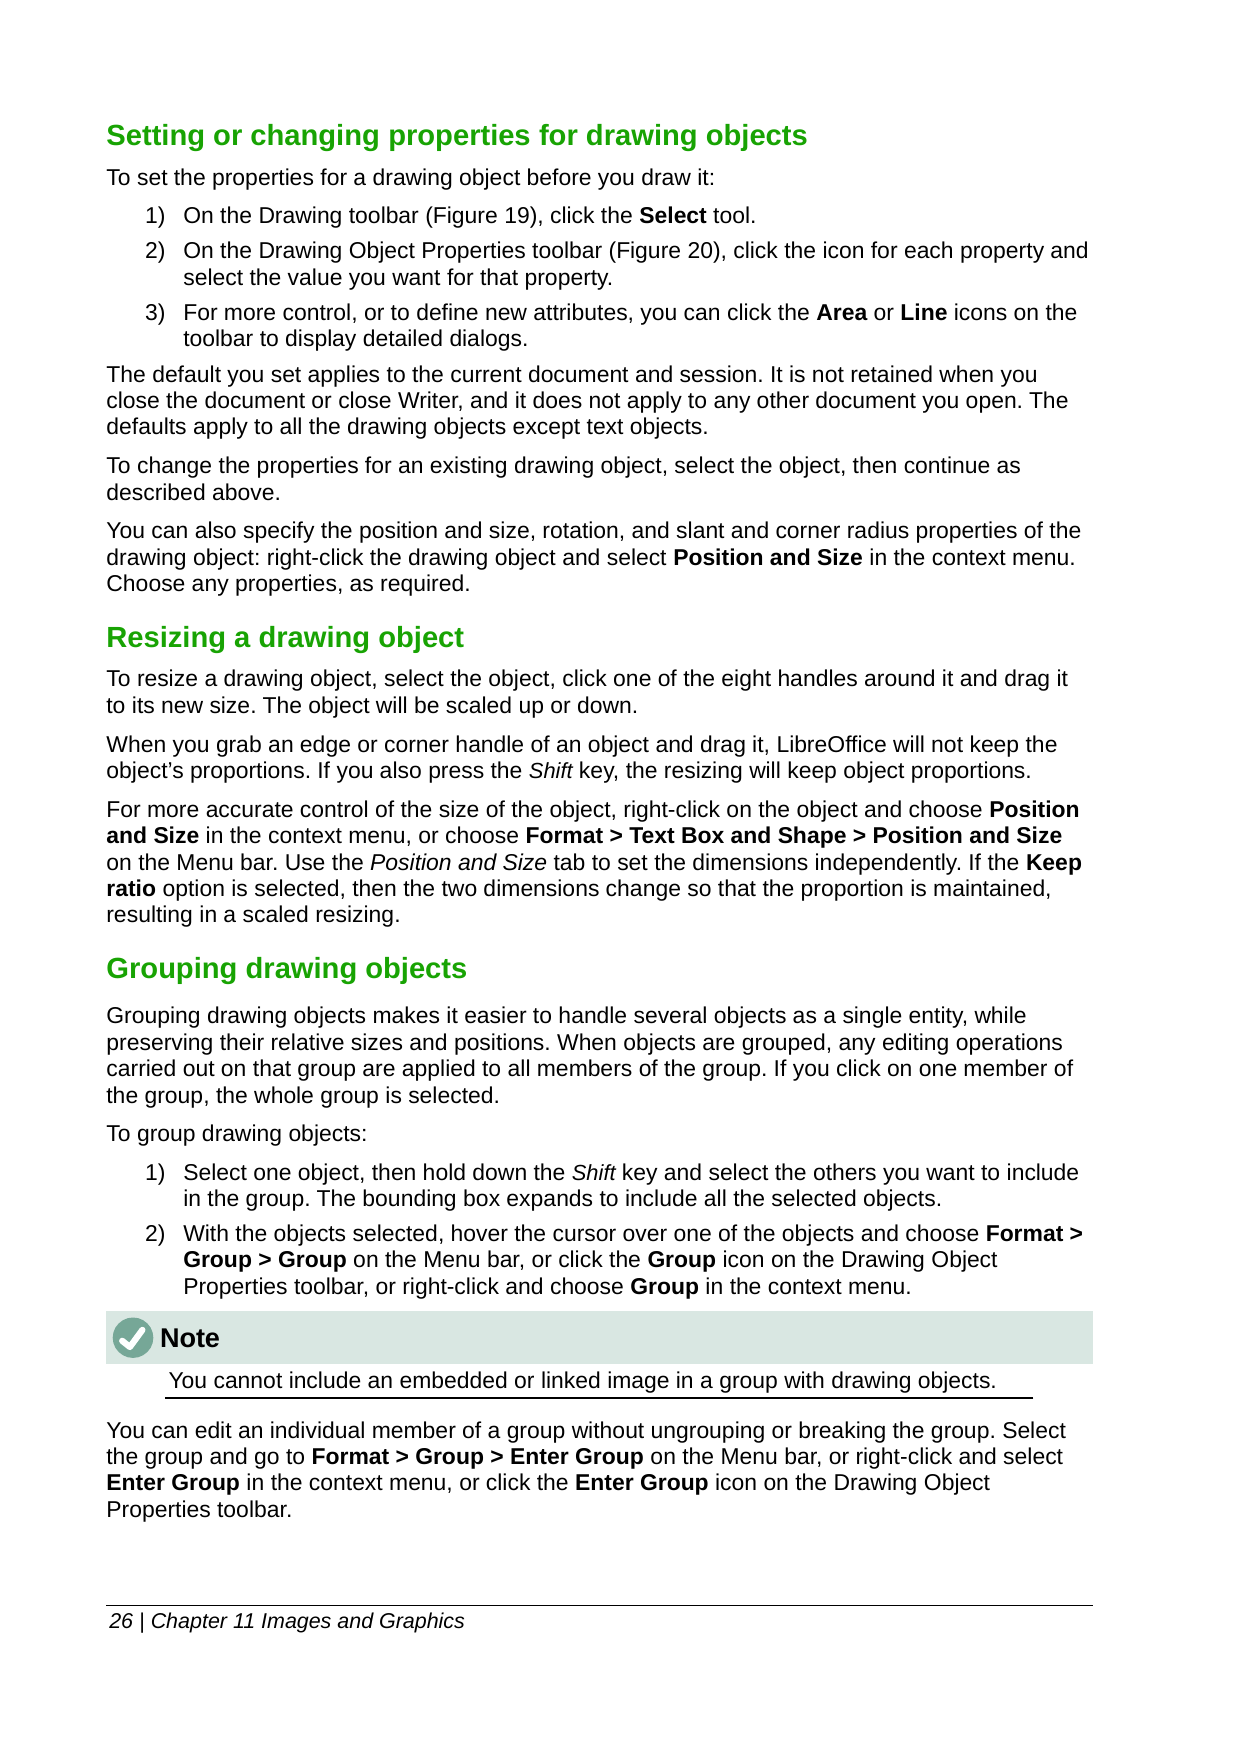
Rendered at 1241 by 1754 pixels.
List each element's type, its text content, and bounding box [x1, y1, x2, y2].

subtitle Resizing a drawing object [106, 620, 1093, 654]
text To change the properties for an existing drawing object, select the object, then continue as described above. [106, 452, 1093, 505]
list With the objects selected, hover the cursor over one of the objects and choose Format > Group > Group on the Menu bar, or click the Group icon on the Drawing Object Properties toolbar, or right-click and choose Group in the context menu. [165, 1220, 1093, 1299]
text When you grab an edge or corner handle of an object and drag it, LibreOffice will not keep the object’s proportions. If you also press the Shift key, the resizing will keep object proportions. [106, 731, 1093, 783]
list For more control, or to define new attributes, you can click the Area or Line icons on the toolbar to display detailed dialogs. [165, 299, 1093, 352]
text You cannot include an embedded or linked image in a group with drawing objects. [165, 1364, 1033, 1397]
text To resize a drawing object, select the object, click one of the eight handles around it and drag it to its new size. The object will be scaled up or down. [106, 665, 1093, 718]
list You can also specify the position and size, rotation, and slant and corner radius properties of the drawing object: right-click the drawing object and select Position and Size in the context menu. Choose any properties, as required. [106, 517, 1093, 596]
subtitle Setting or changing properties for drawing objects [106, 118, 1093, 152]
subtitle Grouping drawing objects [106, 951, 1093, 985]
list On the Drawing toolbar (Figure 19), click the Select tool. [165, 202, 1093, 229]
list Select one object, then hold down the Shift key and select the others you want to include in the group. The bounding box expands to include all the selected objects. [165, 1158, 1093, 1211]
list On the Drawing Object Properties toolbar (Figure 20), click the icon for each property and select the value you want for that property. [165, 237, 1093, 290]
text You can edit an individual member of a group without ungrouping or breaking the group. Select the group and go to Format > Group > Enter Group on the Menu bar, or right-click and select Enter Group in the context menu, or click the Enter Group icon on the Drawing Object Properties toolbar. [106, 1417, 1093, 1522]
text For more accurate control of the size of the object, right-click on the object and choose Position and Size in the context menu, or choose Format > Text Box and Shape > Position and Size on the Menu bar. Use the Position and Size tab to set the dimensions independently. If the Keep ratio option is selected, then the two dimensions change so that the proportion is maintained, resulting in a scaled resizing. [106, 796, 1093, 928]
text Grouping drawing objects makes it easier to handle several objects as a single entity, while preserving their relative sizes and positions. When objects are grouped, any editing operations carried out on that group are applied to all members of the group. If you click on one member of the group, the whole group is selected. [106, 1002, 1093, 1108]
text The default you set applies to the current document and session. It is not retained when you close the document or close Writer, and it does not apply to any other document you open. The defaults apply to all the drawing objects except text objects. [106, 361, 1093, 440]
list To set the properties for a drawing object before you draw it: [106, 163, 1093, 190]
subtitle Note [106, 1311, 1093, 1364]
list To group drawing objects: [106, 1120, 1093, 1146]
